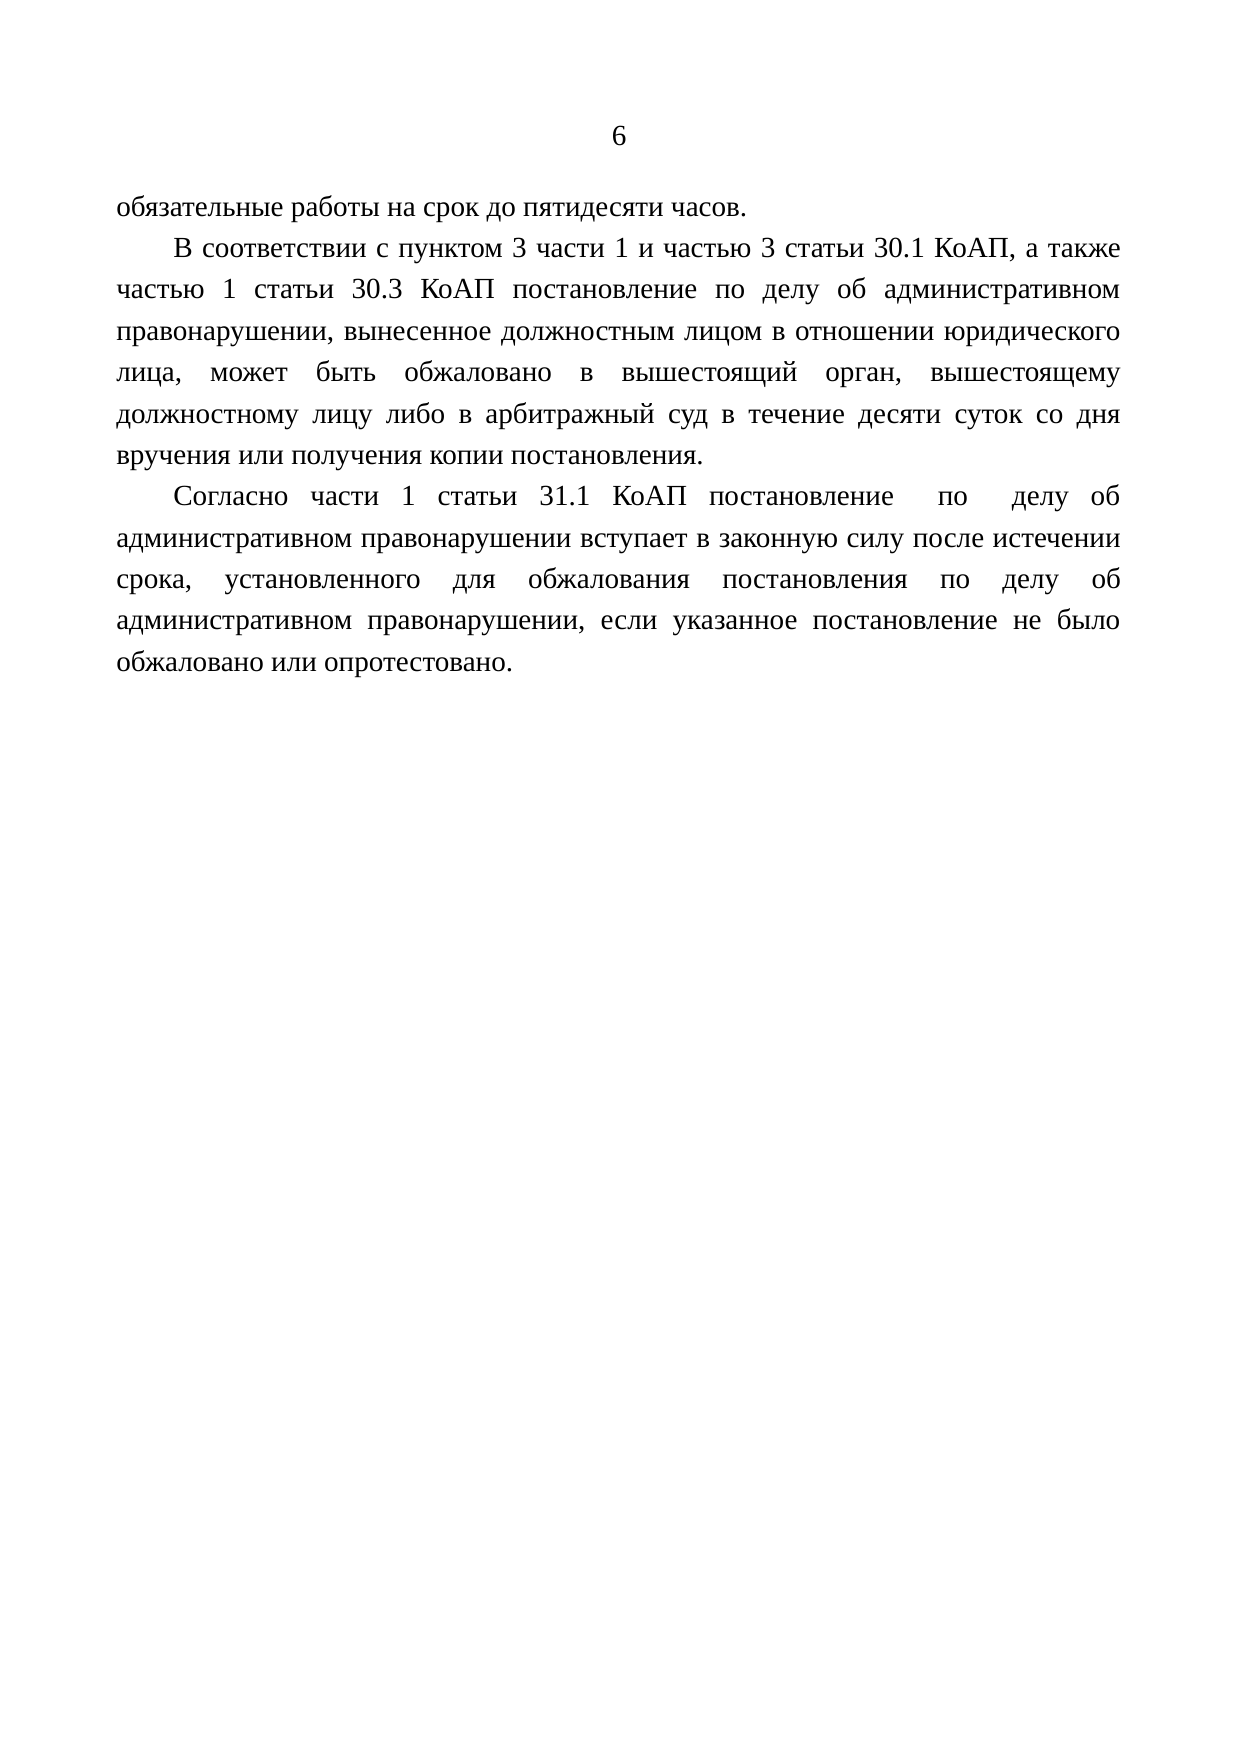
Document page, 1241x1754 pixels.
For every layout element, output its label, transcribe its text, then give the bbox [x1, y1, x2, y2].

text обязательные работы на срок до пятидесяти часов. [116, 181, 1122, 222]
text Согласно части 1 статьи 31.1 КоАП постановление по делу об административном правонарушении вступает в законную силу после истечении срока, установленного для обжалования постановления по делу об административном правонарушении, если указанное постановление не было обжаловано или опротестовано. [116, 471, 1122, 677]
text В соответствии с пунктом 3 части 1 и частью 3 статьи 30.1 КоАП, а также частью 1 статьи 30.3 КоАП постановление по делу об административном правонарушении, вынесенное должностным лицом в отношении юридического лица, может быть обжаловано в вышестоящий орган, вышестоящему должностному лицу либо в арбитражный суд в течение десяти суток со дня вручения или получения копии постановления. [116, 222, 1122, 471]
